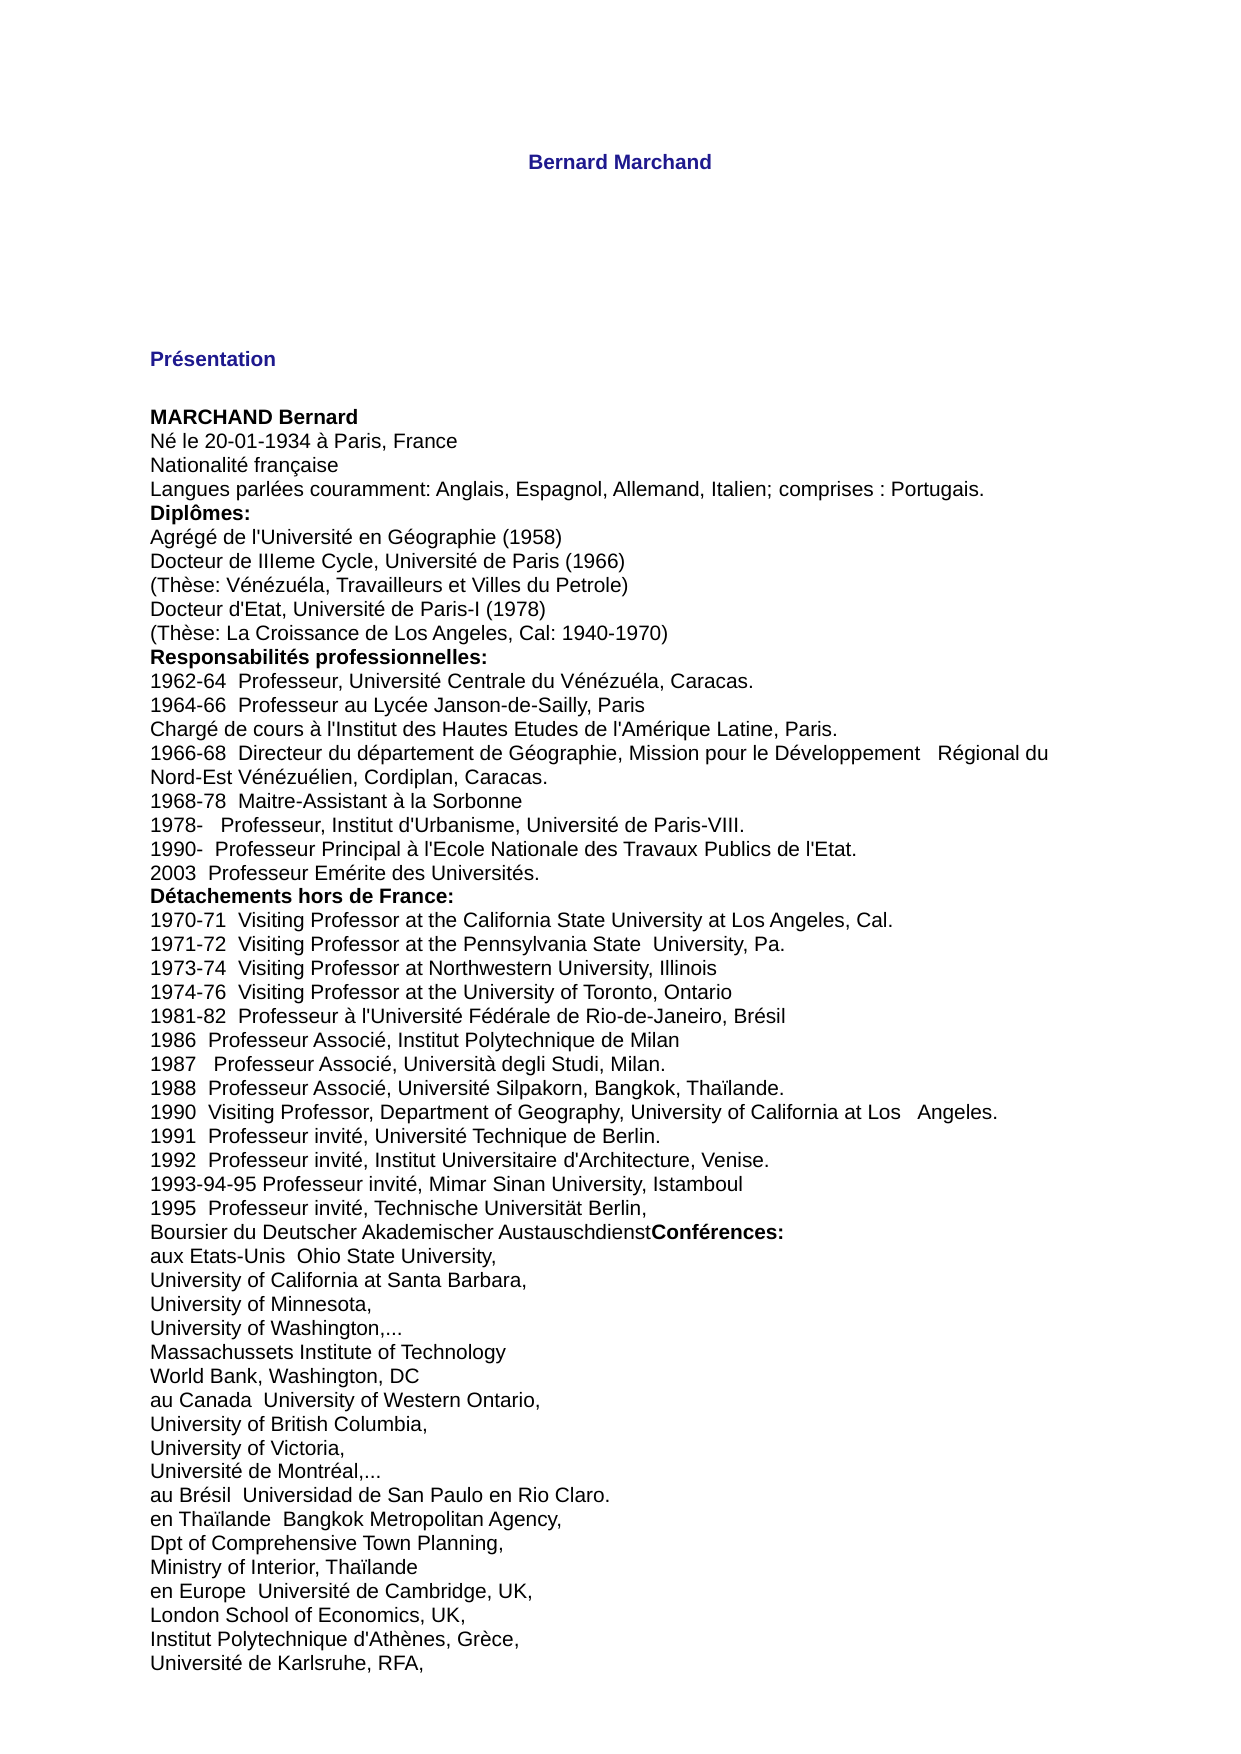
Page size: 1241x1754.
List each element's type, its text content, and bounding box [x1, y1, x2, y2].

text London School of Economics, UK, [150, 1603, 1090, 1627]
text 1988 Professeur Associé, Université Silpakorn, Bangkok, Thaïlande. [150, 1076, 1090, 1100]
text 2003 Professeur Emérite des Universités. [150, 860, 1090, 884]
text (Thèse: La Croissance de Los Angeles, Cal: 1940-1970) [150, 621, 1090, 645]
text Détachements hors de France: [150, 884, 1090, 908]
text Chargé de cours à l'Institut des Hautes Etudes de l'Amérique Latine, Paris. [150, 717, 1090, 741]
text Né le 20-01-1934 à Paris, France [150, 429, 1090, 453]
text en Thaïlande Bangkok Metropolitan Agency, [150, 1507, 1090, 1531]
text Agrégé de l'Université en Géographie (1958) [150, 525, 1090, 549]
text au Canada University of Western Ontario, [150, 1387, 1090, 1411]
text Université de Karlsruhe, RFA, [150, 1651, 1090, 1675]
text 1970-71 Visiting Professor at the California State University at Los Angeles, Cal. [150, 908, 1090, 932]
text Nationalité française [150, 453, 1090, 477]
text World Bank, Washington, DC [150, 1363, 1090, 1387]
text 1987 Professeur Associé, Università degli Studi, Milan. [150, 1052, 1090, 1076]
text 1971-72 Visiting Professor at the Pennsylvania State University, Pa. [150, 932, 1090, 956]
text University of Minnesota, [150, 1292, 1090, 1316]
text Diplômes: [150, 501, 1090, 525]
text Langues parlées couramment: Anglais, Espagnol, Allemand, Italien;­ comprises : Portugais. [150, 477, 1090, 501]
text Docteur de IIIeme Cycle, Université de Paris (1966) [150, 549, 1090, 573]
text 1993-94-95 Professeur invité, Mimar Sinan University, Istamboul [150, 1172, 1090, 1196]
text Ministry of Interior, Thaïlande [150, 1555, 1090, 1579]
text 1995 Professeur invité, Technische Universität Berlin, [150, 1196, 1090, 1220]
subtitle Bernard Marchand [150, 150, 1090, 174]
text Boursier du Deutscher Akademischer AustauschdienstConférences: [150, 1220, 1090, 1244]
text University of British Columbia, [150, 1411, 1090, 1435]
text 1964-66 Professeur au Lycée Janson-de-Sailly, Paris [150, 693, 1090, 717]
text Dpt of Comprehensive Town Planning, [150, 1531, 1090, 1555]
text Docteur d'Etat, Université de Paris-I (1978) [150, 597, 1090, 621]
subtitle Présentation [150, 347, 1090, 371]
text 1991 Professeur invité, Université Technique de Berlin. [150, 1124, 1090, 1148]
text aux Etats-Unis Ohio State University, [150, 1244, 1090, 1268]
text 1990- Professeur Principal à l'Ecole Nationale des Travaux­ Publics de l'Etat. [150, 836, 1090, 860]
text (Thèse: Vénézuéla, Travailleurs et Villes du Petrole) [150, 573, 1090, 597]
text 1962-64 Professeur, Université Centrale du Vénézuéla, Caracas. [150, 669, 1090, 693]
text 1974-76 Visiting Professor at the University of Toronto, Ontario [150, 980, 1090, 1004]
text 1966-68 Directeur du département de Géographie, Mission pour le Développement Régional du Nord-Est Vénézuélien, Cordiplan, Caracas. [150, 741, 1090, 788]
text University of California at Santa Barbara, [150, 1268, 1090, 1292]
text 1986 Professeur Associé, Institut Polytechnique de Milan [150, 1028, 1090, 1052]
text Responsabilités professionnelles: [150, 645, 1090, 669]
text 1990 Visiting Professor, Department of Geography, University of California at Los Angeles. [150, 1100, 1090, 1124]
text 1978- Professeur, Institut d'Urbanisme, Université de Paris-VIII. [150, 812, 1090, 836]
text Massachussets Institute of Technology [150, 1339, 1090, 1363]
text University of Washington,... [150, 1316, 1090, 1339]
text MARCHAND Bernard [150, 405, 1090, 429]
text 1981-82 Professeur à l'Université Fédérale de Rio-de-Janeiro, Brésil [150, 1004, 1090, 1028]
text 1992 Professeur invité, Institut Universitaire­ d'Architecture, Venise. [150, 1148, 1090, 1172]
text Université de Montréal,... [150, 1459, 1090, 1483]
text au Brésil Universidad de San Paulo en Rio Claro. [150, 1483, 1090, 1507]
text University of Victoria, [150, 1435, 1090, 1459]
text Institut Polytechnique d'Athènes, Grèce, [150, 1627, 1090, 1651]
text 1968-78 Maitre-Assistant à la Sorbonne [150, 788, 1090, 812]
text en Europe Université de Cambridge, UK, [150, 1579, 1090, 1603]
text 1973-74 Visiting Professor at Northwestern University, Illinois [150, 956, 1090, 980]
